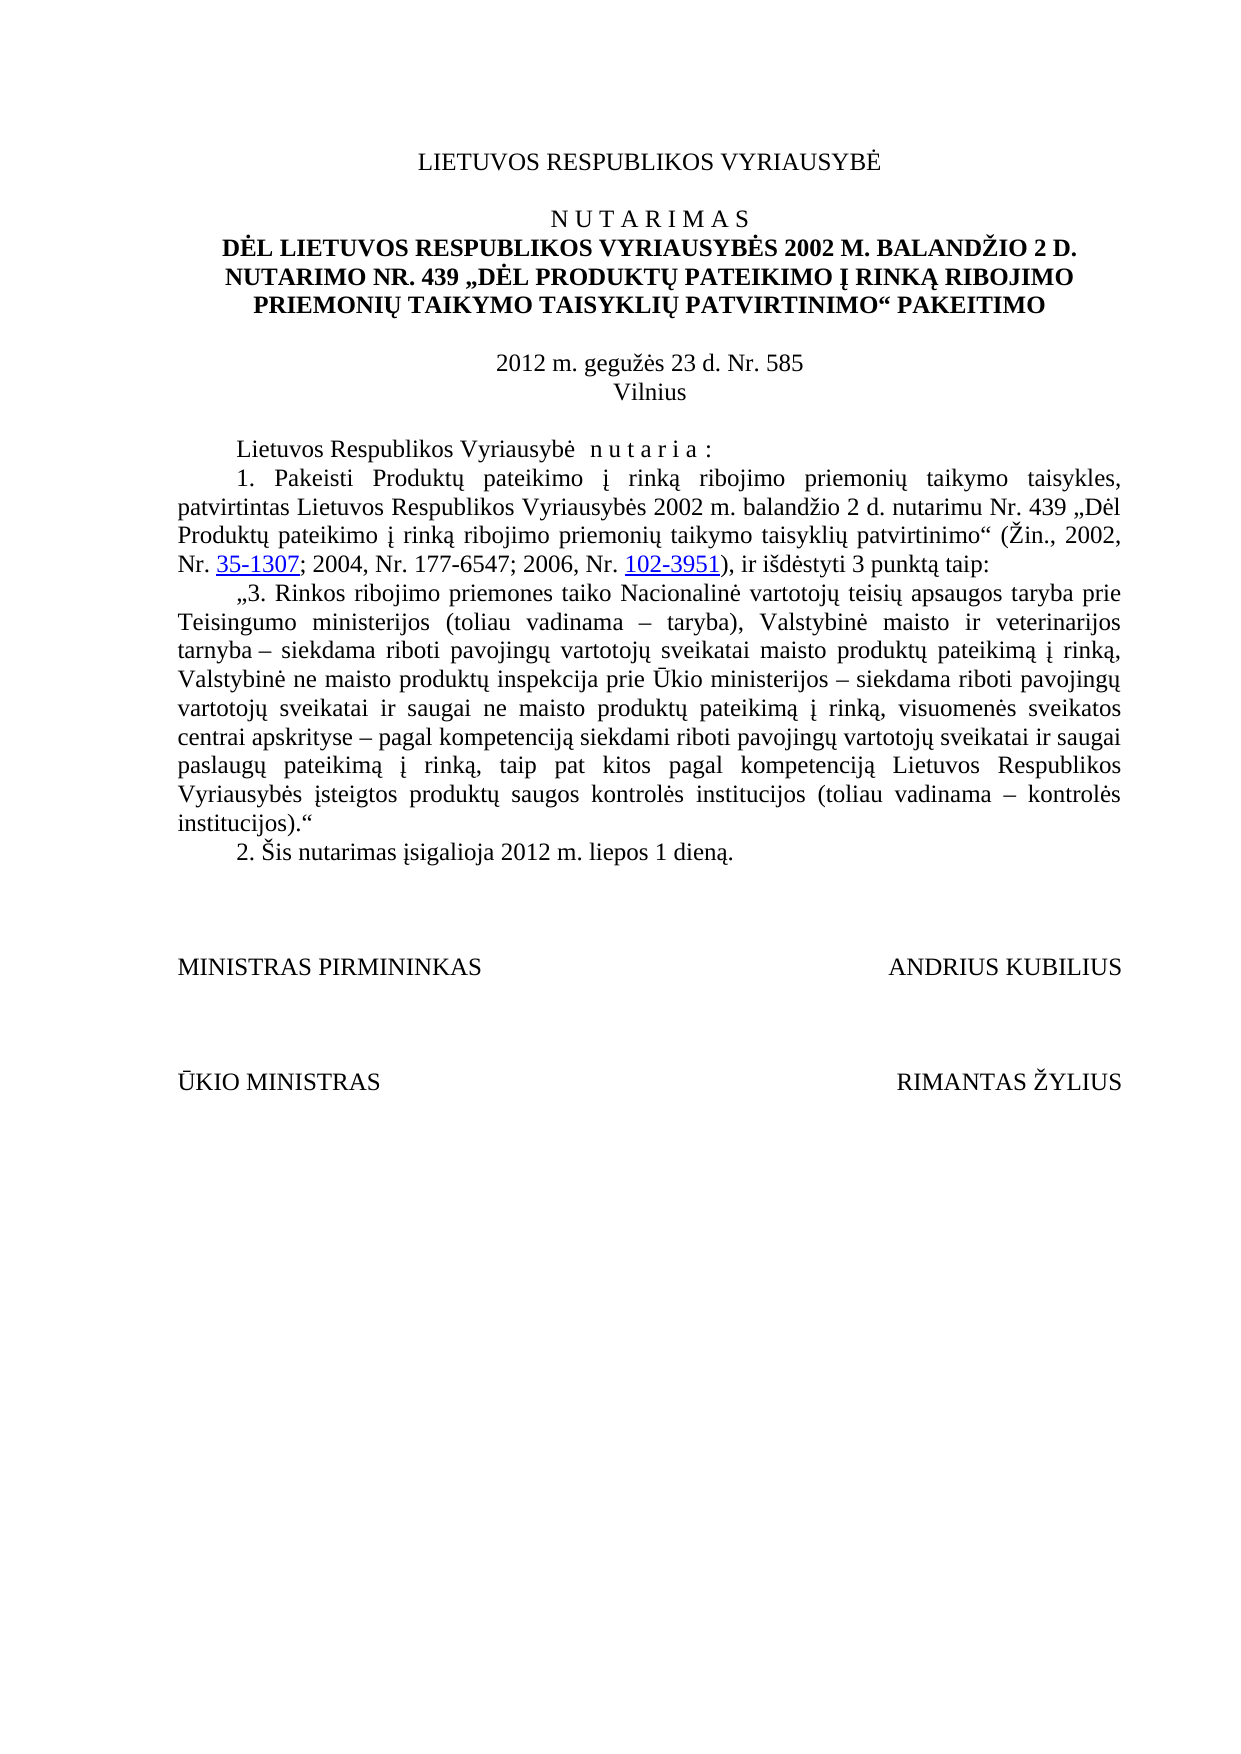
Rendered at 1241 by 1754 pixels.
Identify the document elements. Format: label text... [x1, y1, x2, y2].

text MINISTRAS PIRMININKAS ANDRIUS KUBILIUS [177, 952, 1122, 981]
text Lietuvos Respublikos Vyriausybė [177, 147, 1122, 176]
text Lietuvos Respublikos Vyriausybė nutaria: [177, 434, 1122, 463]
text ŪKIO MINISTRAS RIMANTAS ŽYLIUS [177, 1067, 1122, 1096]
text Vilnius [177, 377, 1122, 406]
text DĖL Lietuvos Respublikos Vyriausybės 2002 m. balandžio 2 d. nutarimo nr. 439 „dėl produktų pateikimo į rinką ribojimo priemonių taikymo taisyklių patvirtinimo“ pakeitimo [177, 233, 1122, 319]
text „3. Rinkos ribojimo priemones taiko Nacionalinė vartotojų teisių apsaugos taryba prie Teisingumo ministerijos (toliau vadinama – taryba), Valstybinė maisto ir veterinarijos tarnyba – siekdama riboti pavojingų vartotojų sveikatai maisto produktų pateikimą į rinką, Valstybinė ne maisto produktų inspekcija prie Ūkio ministerijos – siekdama riboti pavojingų vartotojų sveikatai ir saugai ne maisto produktų pateikimą į rinką, visuomenės sveikatos centrai apskrityse – pagal kompetenciją siekdami riboti pavojingų vartotojų sveikatai ir saugai paslaugų pateikimą į rinką, taip pat kitos pagal kompetenciją Lietuvos Respublikos Vyriausybės įsteigtos produktų saugos kontrolės institucijos (toliau vadinama – kontrolės institucijos).“ [177, 578, 1122, 837]
text NUTARIMAS [177, 204, 1122, 233]
text 2012 m. gegužės 23 d. Nr. 585 [177, 348, 1122, 377]
text 2. Šis nutarimas įsigalioja 2012 m. liepos 1 dieną. [177, 837, 1122, 866]
text 1. Pakeisti Produktų pateikimo į rinką ribojimo priemonių taikymo taisykles, patvirtintas Lietuvos Respublikos Vyriausybės 2002 m. balandžio 2 d. nutarimu Nr. 439 „Dėl Produktų pateikimo į rinką ribojimo priemonių taikymo taisyklių patvirtinimo“ (Žin., 2002, Nr. 35-1307; 2004, Nr. 177-6547; 2006, Nr. 102-3951), ir išdėstyti 3 punktą taip: [177, 463, 1122, 578]
